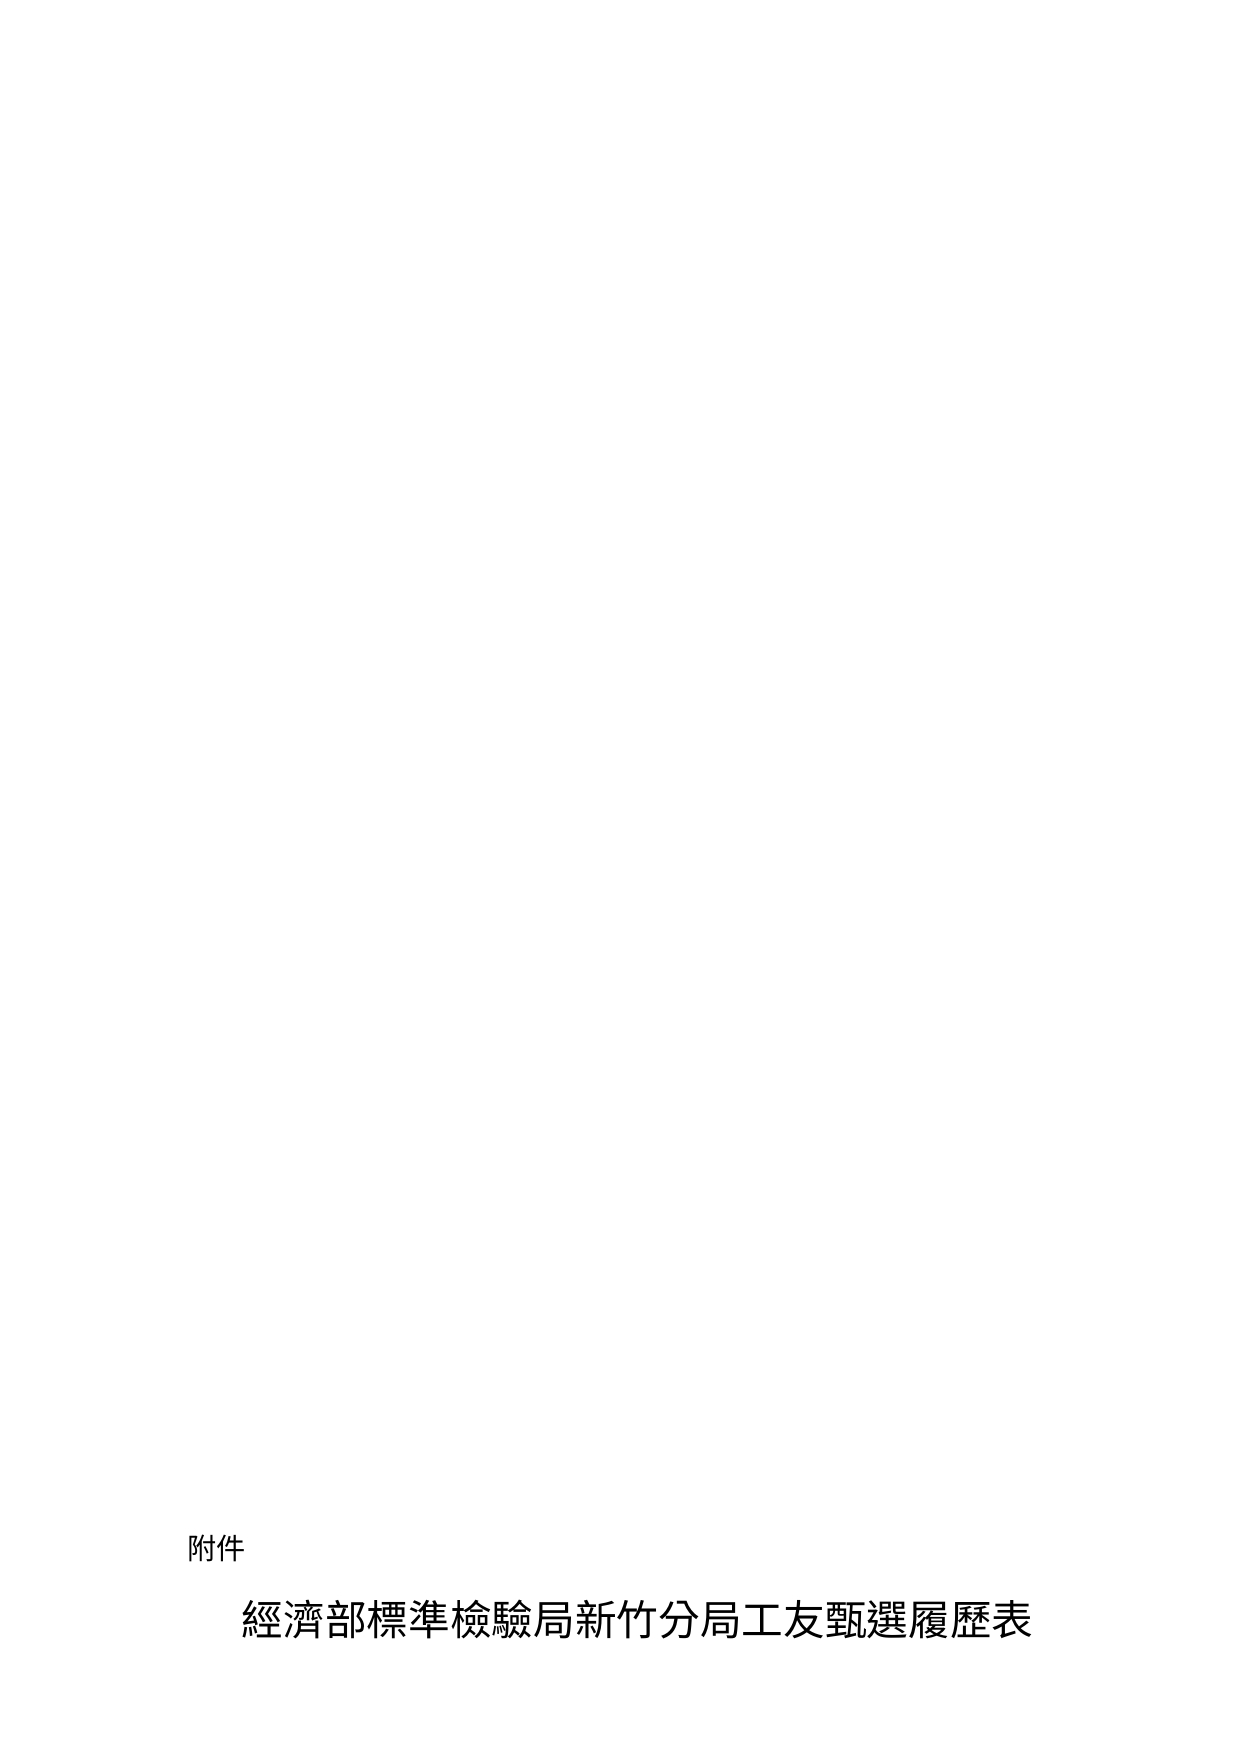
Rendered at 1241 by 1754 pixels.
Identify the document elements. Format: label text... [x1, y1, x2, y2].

text 經濟部標準檢驗局新竹分局工友甄選履歷表 [187, 1587, 1087, 1647]
text 附件 [187, 1507, 1087, 1587]
